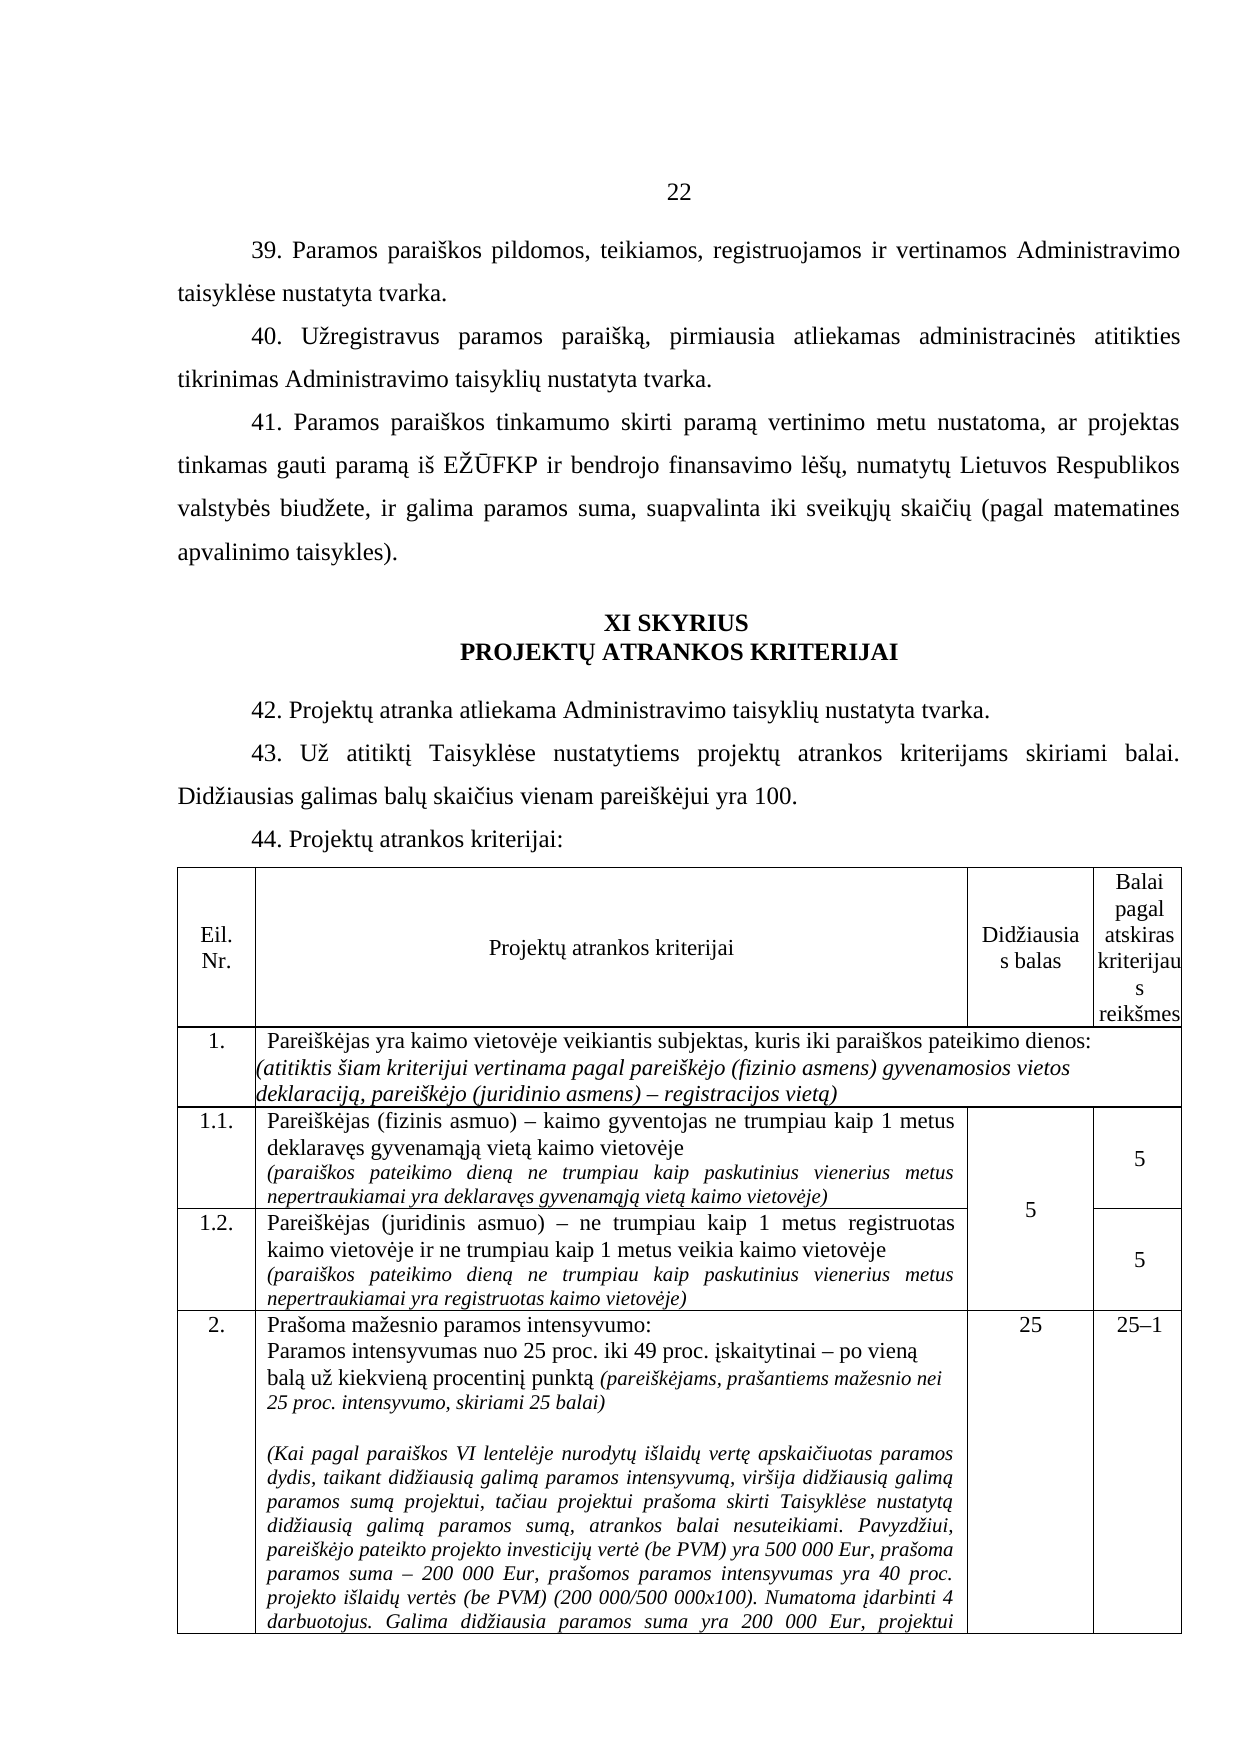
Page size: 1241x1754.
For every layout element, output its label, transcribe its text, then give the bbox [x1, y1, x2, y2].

table_header Eil. Nr. [178, 868, 255, 1026]
table_cell 25–1 [1094, 1311, 1181, 1633]
table_header Projektų atrankos kriterijai [256, 868, 967, 1026]
text 39. Paramos paraiškos pildomos, teikiamos, registruojamos ir vertinamos Administravimo taisyklėse nustatyta tvarka. [177, 235, 1181, 307]
table_cell 1.2. [178, 1209, 255, 1310]
table_header Didžiausias balas [968, 868, 1093, 1026]
table_cell 1. [178, 1028, 255, 1106]
table_header Balai pagal atskiras kriterijaus reikšmes [1094, 868, 1181, 1026]
table_cell 25 [968, 1311, 1093, 1633]
table_cell 1.1. [178, 1108, 255, 1208]
table_cell 2. [178, 1311, 255, 1633]
text 41. Paramos paraiškos tinkamumo skirti paramą vertinimo metu nustatoma, ar projektas tinkamas gauti paramą iš EŽŪFKP ir bendrojo finansavimo lėšų, numatytų Lietuvos Respublikos valstybės biudžete, ir galima paramos suma, suapvalinta iki sveikųjų skaičių (pagal matematines apvalinimo taisykles). [177, 407, 1181, 565]
text 44. Projektų atrankos kriterijai: [177, 824, 1181, 853]
table_cell Pareiškėjas yra kaimo vietovėje veikiantis subjektas, kuris iki paraiškos pateikimo dienos: (atitiktis šiam kriterijui vertinama pagal pareiškėjo (fizinio asmens) gyvenamosios vietos deklaraciją, pareiškėjo (juridinio asmens) – registracijos vietą) [256, 1028, 1181, 1106]
text XI SKYRIUS [177, 608, 1181, 637]
text PROJEKTŲ ATRANKOS KRITERIJAI [177, 637, 1181, 666]
table_cell Pareiškėjas (fizinis asmuo) – kaimo gyventojas ne trumpiau kaip 1 metus deklaravęs gyvenamąją vietą kaimo vietovėje (paraiškos pateikimo dieną ne trumpiau kaip paskutinius vienerius metus nepertraukiamai yra deklaravęs gyvenamąją vietą kaimo vietovėje) [256, 1108, 967, 1208]
table_cell 5 [1094, 1108, 1181, 1208]
text 40. Užregistravus paramos paraišką, pirmiausia atliekamas administracinės atitikties tikrinimas Administravimo taisyklių nustatyta tvarka. [177, 321, 1181, 393]
table_cell 5 [968, 1108, 1093, 1310]
text 43. Už atitiktį Taisyklėse nustatytiems projektų atrankos kriterijams skiriami balai. Didžiausias galimas balų skaičius vienam pareiškėjui yra 100. [177, 738, 1181, 810]
table_cell Pareiškėjas (juridinis asmuo) – ne trumpiau kaip 1 metus registruotas kaimo vietovėje ir ne trumpiau kaip 1 metus veikia kaimo vietovėje (paraiškos pateikimo dieną ne trumpiau kaip paskutinius vienerius metus nepertraukiamai yra registruotas kaimo vietovėje) [256, 1209, 967, 1310]
text 42. Projektų atranka atliekama Administravimo taisyklių nustatyta tvarka. [177, 695, 1181, 723]
table_cell 5 [1094, 1209, 1181, 1310]
table_cell Prašoma mažesnio paramos intensyvumo: Paramos intensyvumas nuo 25 proc. iki 49 proc. įskaitytinai – po vieną balą už kiekvieną procentinį punktą (pareiškėjams, prašantiems mažesnio nei 25 proc. intensyvumo, skiriami 25 balai) (Kai pagal paraiškos VI lentelėje nurodytų išlaidų vertę apskaičiuotas paramos dydis, taikant didžiausią galimą paramos intensyvumą, viršija didžiausią galimą paramos sumą projektui, tačiau projektui prašoma skirti Taisyklėse nustatytą didžiausią galimą paramos sumą, atrankos balai nesuteikiami. Pavyzdžiui, pareiškėjo pateikto projekto investicijų vertė (be PVM) yra 500 000 Eur, prašoma paramos suma – 200 000 Eur, prašomos paramos intensyvumas yra 40 proc. projekto išlaidų vertės (be PVM) (200 000/500 000x100). Numatoma įdarbinti 4 darbuotojus. Galima didžiausia paramos suma yra 200 000 Eur, projektui [256, 1311, 967, 1633]
